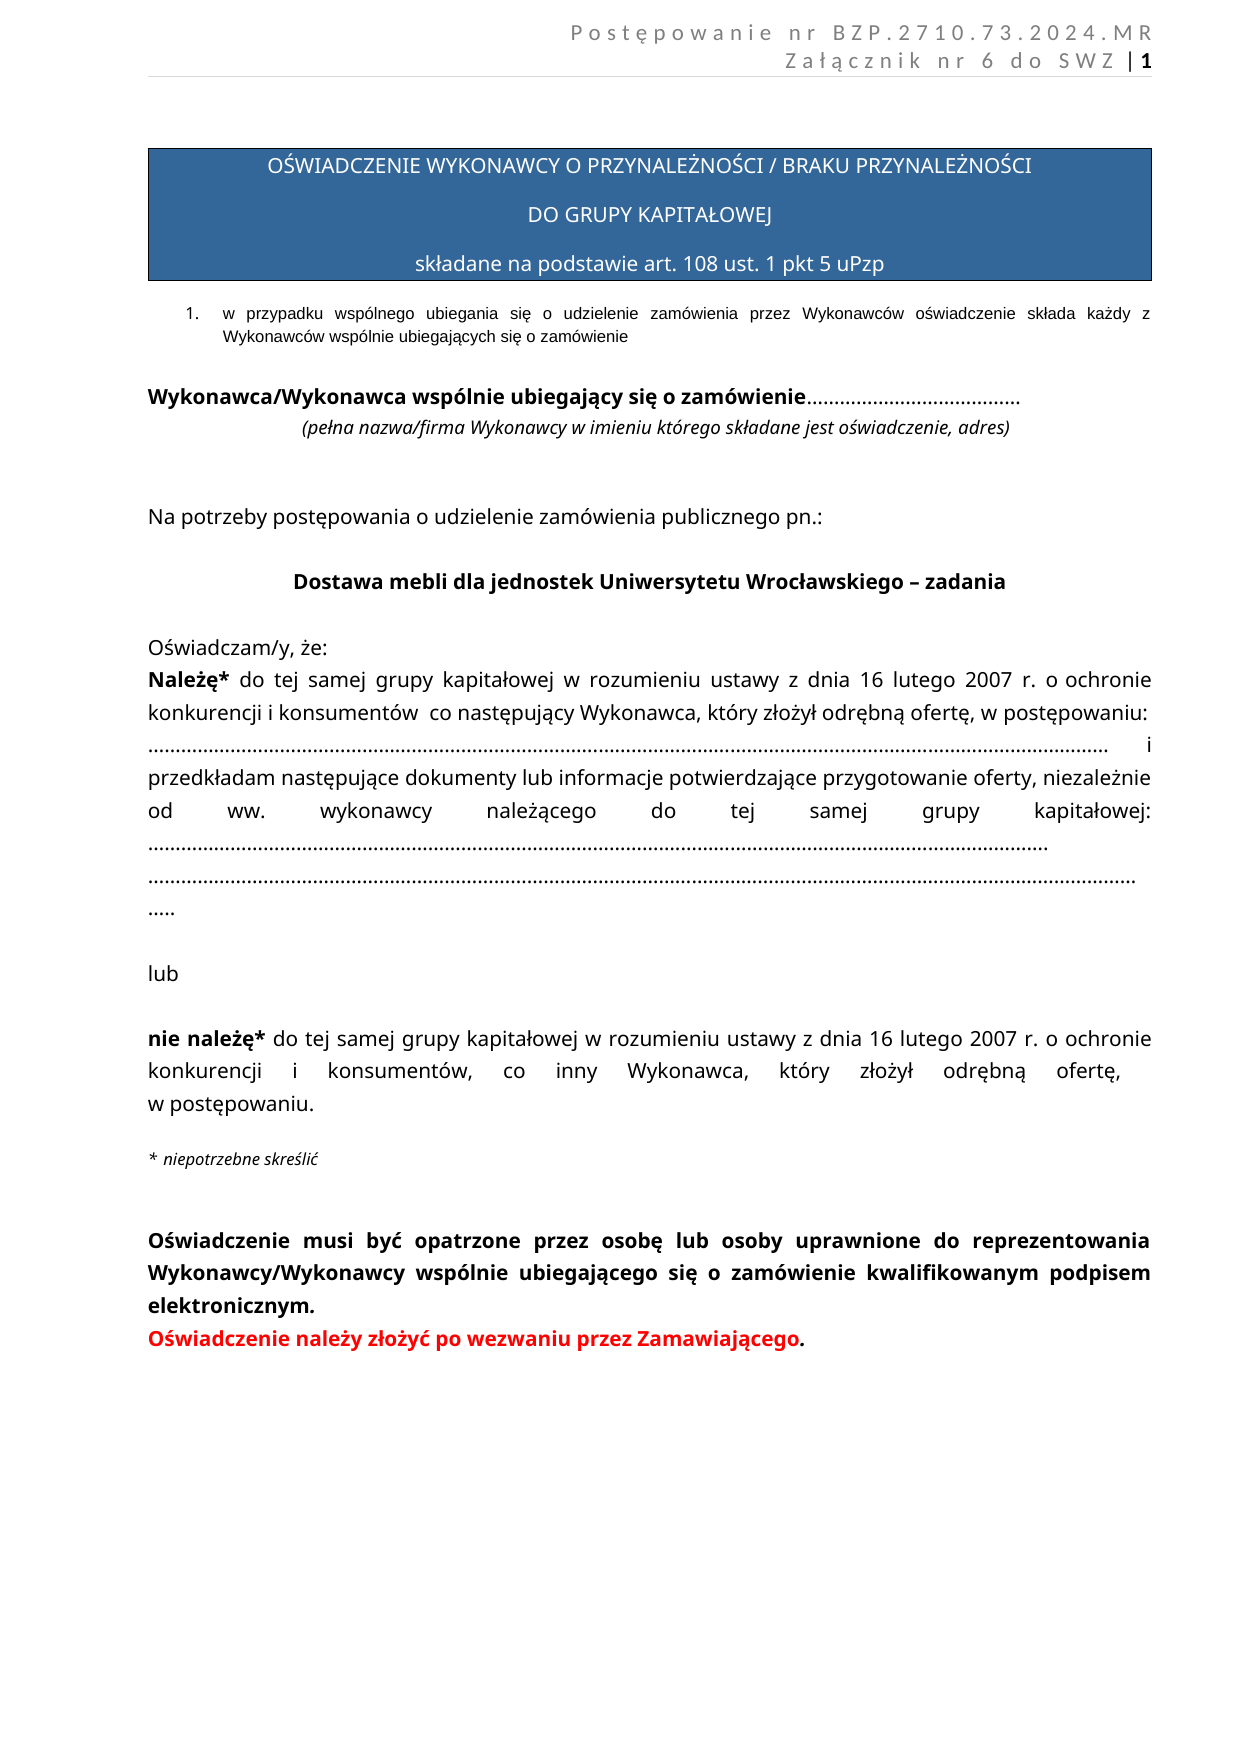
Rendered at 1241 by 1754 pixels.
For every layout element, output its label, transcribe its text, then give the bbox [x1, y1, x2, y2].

text (pełna nazwa/firma Wykonawcy w imieniu którego składane jest oświadczenie, adres) [148, 414, 1167, 440]
text Na potrzeby postępowania o udzielenie zamówienia publicznego pn.: [148, 502, 1152, 531]
text Oświadczenie musi być opatrzone przez osobę lub osoby uprawnione do reprezentowania Wykonawcy/Wykonawcy wspólnie ubiegającego się o zamówienie kwalifikowanym podpisem elektronicznym. [148, 1226, 1152, 1319]
text Należę* do tej samej grupy kapitałowej w rozumieniu ustawy z dnia 16 lutego 2007 r. o ochronie konkurencji i konsumentów co następujący Wykonawca, który złożył odrębną ofertę, w postępowaniu: [148, 665, 1152, 726]
list OŚWIADCZENIE WYKONAWCY O PRZYNALEŻNOŚCI / BRAKU PRZYNALEŻNOŚCI [149, 149, 1151, 179]
text Wykonawca/Wykonawca wspólnie ubiegający się o zamówienie………………………………… [148, 382, 1152, 410]
text Oświadczam/y, że: [148, 633, 1152, 661]
text nie należę* do tej samej grupy kapitałowej w rozumieniu ustawy z dnia 16 lutego 2007 r. o ochronie konkurencji i konsumentów, co inny Wykonawca, który złożył odrębną ofertę, w postępowaniu. [148, 1024, 1152, 1118]
text * niepotrzebne skreślić [148, 1148, 1152, 1171]
text Oświadczenie należy złożyć po wezwaniu przez Zamawiającego. [148, 1324, 1152, 1352]
list DO GRUPY KAPITAŁOWEJ [149, 197, 1151, 228]
list w przypadku wspólnego ubiegania się o udzielenie zamówienia przez Wykonawców oświadczenie składa każdy z Wykonawców wspólnie ubiegających się o zamówienie [185, 302, 1152, 346]
text lub [148, 959, 1152, 987]
list składane na podstawie art. 108 ust. 1 pkt 5 uPzp [149, 246, 1151, 280]
text ……………………………………………………………………….………………………………………………………………………………… i przedkładam następujące dokumenty lub informacje potwierdzające przygotowanie oferty, niezależnie od ww. wykonawcy należącego do tej samej grupy kapitałowej: …………………………………………………………………………………….………………………………………………………….………………………………………………………………………………………………………………………………………………………………….. [148, 731, 1152, 922]
text Dostawa mebli dla jednostek Uniwersytetu Wrocławskiego – zadania [148, 567, 1152, 596]
